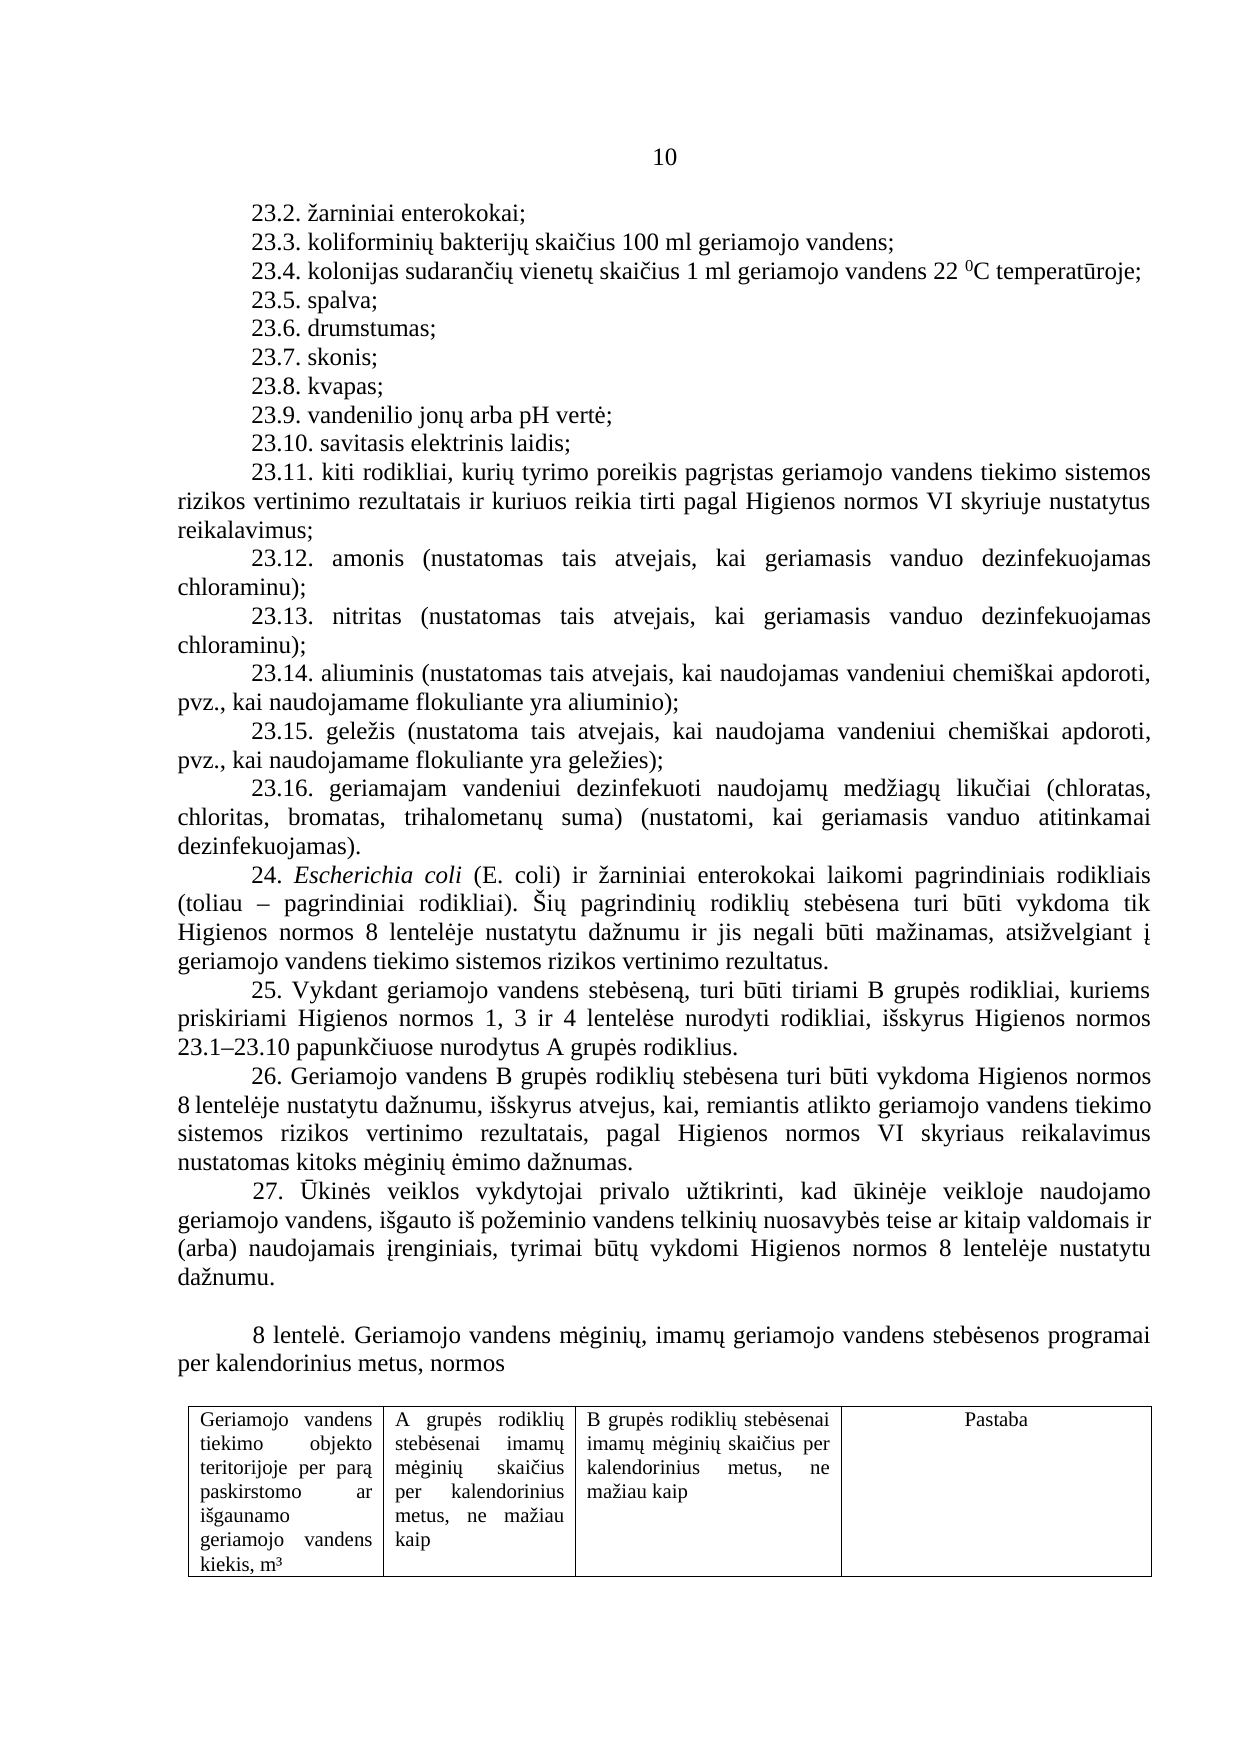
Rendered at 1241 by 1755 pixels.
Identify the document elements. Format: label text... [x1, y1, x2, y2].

text 23.8. kvapas; [251, 371, 1152, 400]
text 23.15. geležis (nustatoma tais atvejais, kai naudojama vandeniui chemiškai apdoroti, pvz., kai naudojamame flokuliante yra geležies); [177, 716, 1152, 773]
text 23.12. amonis (nustatomas tais atvejais, kai geriamasis vanduo dezinfekuojamas chloraminu); [177, 543, 1152, 601]
text 23.14. aliuminis (nustatomas tais atvejais, kai naudojamas vandeniui chemiškai apdoroti, pvz., kai naudojamame flokuliante yra aliuminio); [177, 658, 1152, 716]
text 8 lentelė. Geriamojo vandens mėginių, imamų geriamojo vandens stebėsenos programai per kalendorinius metus, normos [177, 1320, 1152, 1377]
table_header B grupės rodiklių stebėsenai imamų mėginių skaičius per kalendorinius metus, ne mažiau kaip [576, 1407, 841, 1576]
text 23.3. koliforminių bakterijų skaičius 100 ml geriamojo vandens; [177, 227, 1152, 256]
text 23.4. kolonijas sudarančių vienetų skaičius 1 ml geriamojo vandens 22 0C temperatūroje; [177, 256, 1152, 285]
text 23.5. spalva; [177, 285, 1152, 313]
text 24. Escherichia coli (E. coli) ir žarniniai enterokokai laikomi pagrindiniais rodikliais (toliau – pagrindiniai rodikliai). Šių pagrindinių rodiklių stebėsena turi būti vykdoma tik Higienos normos 8 lentelėje nustatytu dažnumu ir jis negali būti mažinamas, atsižvelgiant į geriamojo vandens tiekimo sistemos rizikos vertinimo rezultatus. [177, 860, 1152, 975]
text 23.11. kiti rodikliai, kurių tyrimo poreikis pagrįstas geriamojo vandens tiekimo sistemos rizikos vertinimo rezultatais ir kuriuos reikia tirti pagal Higienos normos VI skyriuje nustatytus reikalavimus; [177, 457, 1152, 543]
text 27. Ūkinės veiklos vykdytojai privalo užtikrinti, kad ūkinėje veikloje naudojamo geriamojo vandens, išgauto iš požeminio vandens telkinių nuosavybės teise ar kitaip valdomais ir (arba) naudojamais įrenginiais, tyrimai būtų vykdomi Higienos normos 8 lentelėje nustatytu dažnumu. [177, 1176, 1152, 1291]
text 23.13. nitritas (nustatomas tais atvejais, kai geriamasis vanduo dezinfekuojamas chloraminu); [177, 601, 1152, 658]
table_header Geriamojo vandens tiekimo objekto teritorijoje per parą paskirstomo ar išgaunamo geriamojo vandens kiekis, m³ [189, 1407, 383, 1576]
text 23.7. skonis; [251, 342, 1152, 371]
text 23.2. žarniniai enterokokai; [177, 198, 1152, 227]
text 23.6. drumstumas; [251, 313, 1152, 342]
text 25. Vykdant geriamojo vandens stebėseną, turi būti tiriami B grupės rodikliai, kuriems priskiriami Higienos normos 1, 3 ir 4 lentelėse nurodyti rodikliai, išskyrus Higienos normos 23.1–23.10 papunkčiuose nurodytus A grupės rodiklius. [177, 975, 1152, 1061]
text 23.16. geriamajam vandeniui dezinfekuoti naudojamų medžiagų likučiai (chloratas, chloritas, bromatas, trihalometanų suma) (nustatomi, kai geriamasis vanduo atitinkamai dezinfekuojamas). [177, 773, 1152, 860]
text 26. Geriamojo vandens B grupės rodiklių stebėsena turi būti vykdoma Higienos normos 8 lentelėje nustatytu dažnumu, išskyrus atvejus, kai, remiantis atlikto geriamojo vandens tiekimo sistemos rizikos vertinimo rezultatais, pagal Higienos normos VI skyriaus reikalavimus nustatomas kitoks mėginių ėmimo dažnumas. [177, 1061, 1152, 1176]
table_header Pastaba [842, 1407, 1151, 1576]
table_header A grupės rodiklių stebėsenai imamų mėginių skaičius per kalendorinius metus, ne mažiau kaip [384, 1407, 575, 1576]
text 23.10. savitasis elektrinis laidis; [177, 428, 1152, 457]
text 23.9. vandenilio jonų arba pH vertė; [177, 400, 1152, 428]
